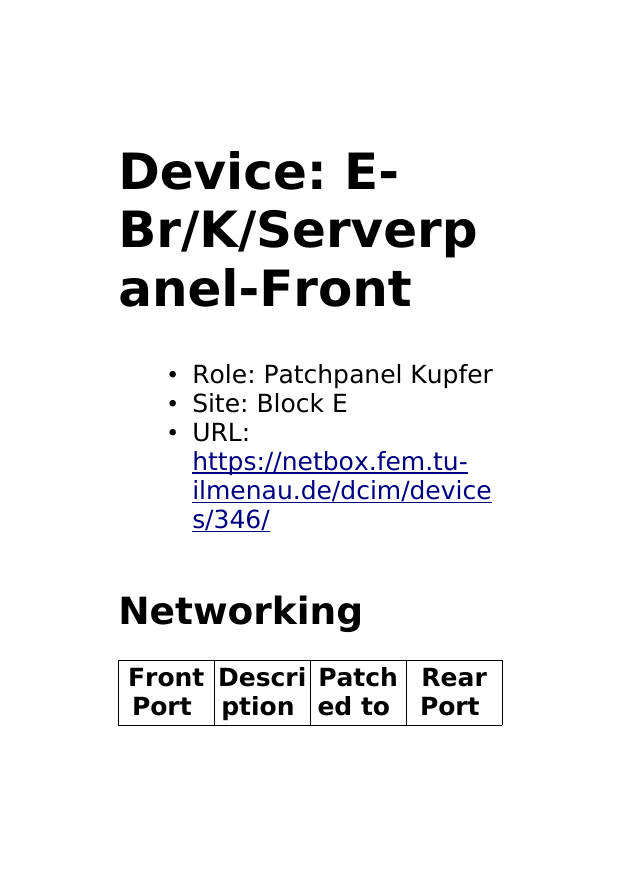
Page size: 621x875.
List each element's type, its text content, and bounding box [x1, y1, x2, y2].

subtitle Device: E-Br/K/Serverpanel-Front [118, 143, 502, 318]
table_header Description [215, 661, 310, 724]
list Site: Block E [177, 389, 502, 418]
table_header Rear Port [407, 661, 502, 724]
subtitle Networking [118, 589, 502, 633]
list Role: Patchpanel Kupfer [177, 360, 502, 389]
table_header Patched to [311, 661, 406, 724]
list URL: https://netbox.fem.tu-ilmenau.de/dcim/devices/346/ [177, 418, 502, 535]
table_header Front Port [119, 661, 214, 724]
